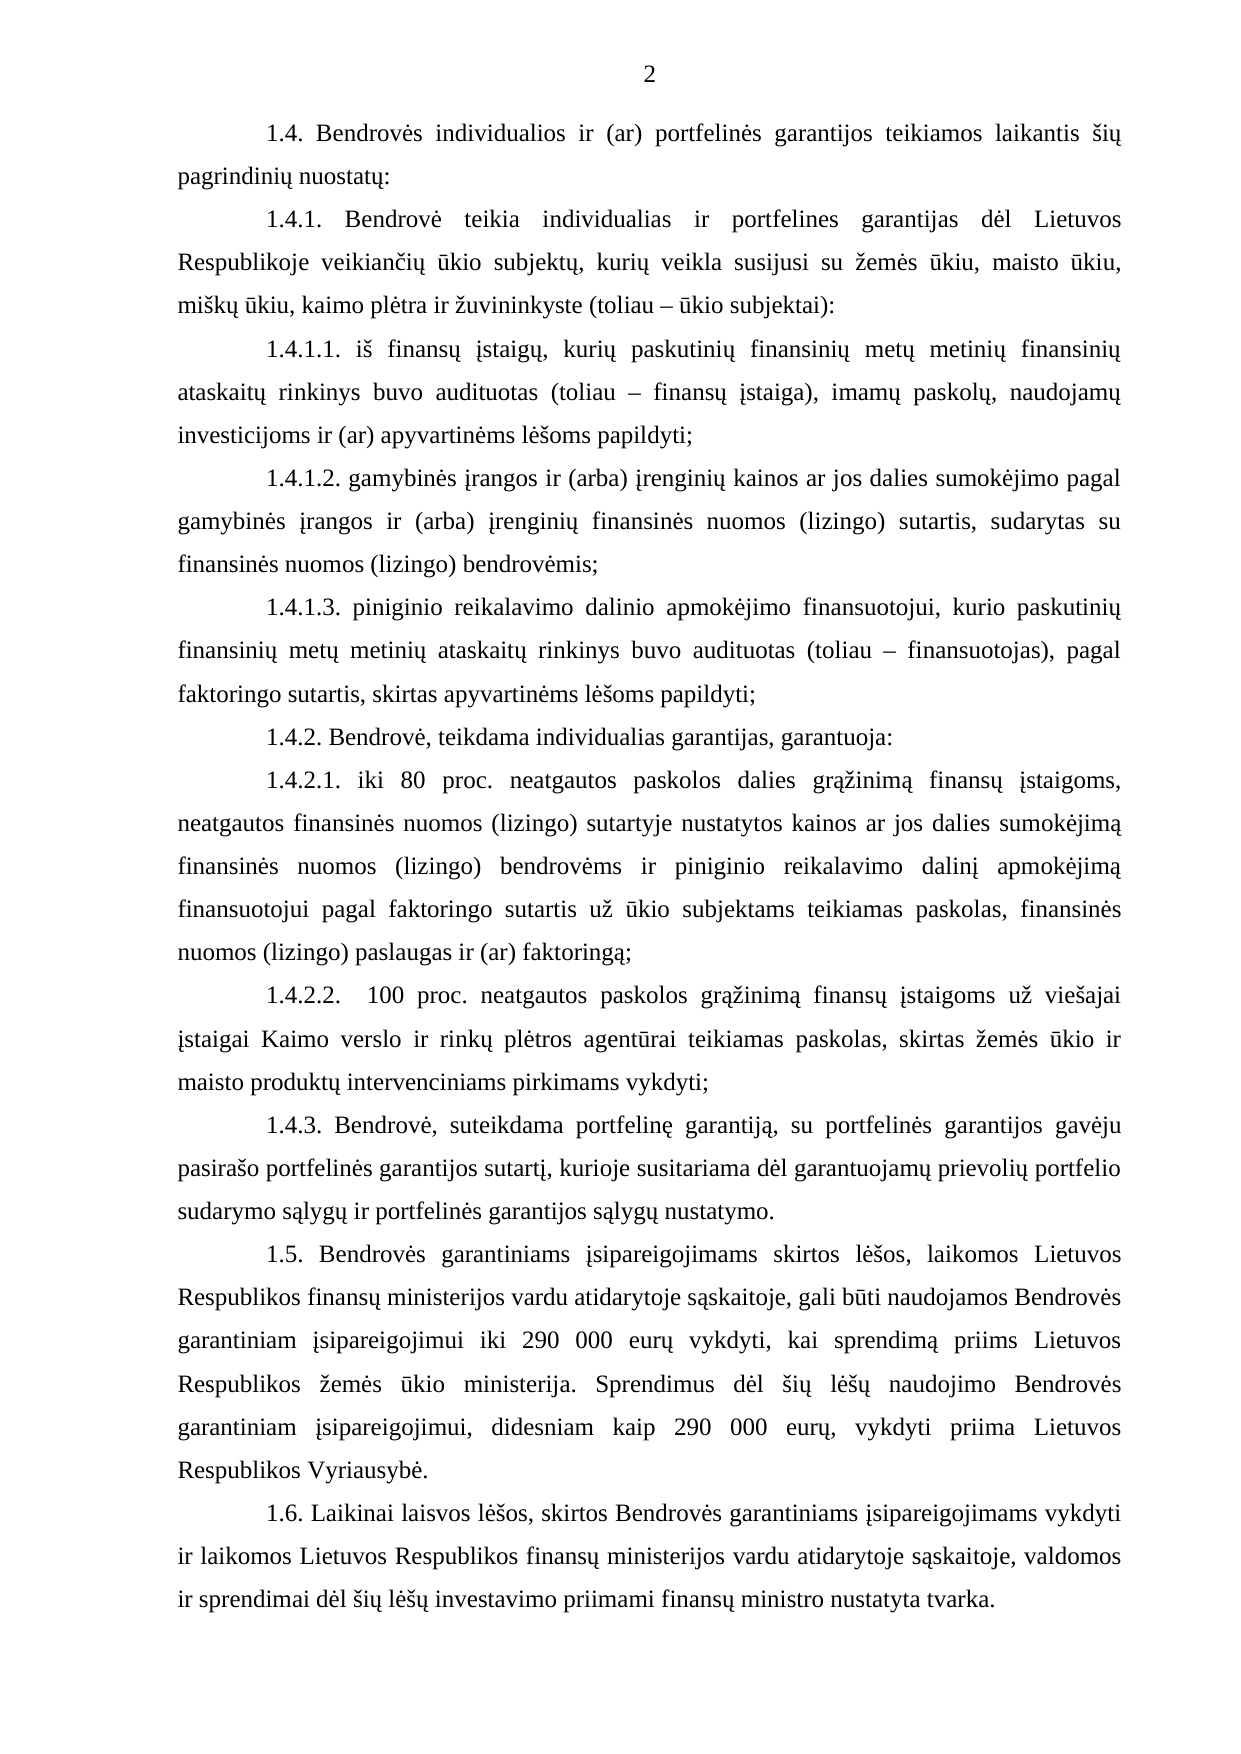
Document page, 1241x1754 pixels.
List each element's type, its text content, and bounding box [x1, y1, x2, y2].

text 1.6. Laikinai laisvos lėšos, skirtos Bendrovės garantiniams įsipareigojimams vykdyti ir laikomos Lietuvos Respublikos finansų ministerijos vardu atidarytoje sąskaitoje, valdomos ir sprendimai dėl šių lėšų investavimo priimami finansų ministro nustatyta tvarka. [177, 1498, 1122, 1613]
text 1.4.2.1. iki 80 proc. neatgautos paskolos dalies grąžinimą finansų įstaigoms, neatgautos finansinės nuomos (lizingo) sutartyje nustatytos kainos ar jos dalies sumokėjimą finansinės nuomos (lizingo) bendrovėms ir piniginio reikalavimo dalinį apmokėjimą finansuotojui pagal faktoringo sutartis už ūkio subjektams teikiamas paskolas, finansinės nuomos (lizingo) paslaugas ir (ar) faktoringą; [177, 765, 1122, 966]
text 1.4.2.2. 100 proc. neatgautos paskolos grąžinimą finansų įstaigoms už viešajai įstaigai Kaimo verslo ir rinkų plėtros agentūrai teikiamas paskolas, skirtas žemės ūkio ir maisto produktų intervenciniams pirkimams vykdyti; [177, 981, 1122, 1096]
text 1.4. Bendrovės individualios ir (ar) portfelinės garantijos teikiamos laikantis šių pagrindinių nuostatų: [177, 118, 1122, 190]
text 1.5. Bendrovės garantiniams įsipareigojimams skirtos lėšos, laikomos Lietuvos Respublikos finansų ministerijos vardu atidarytoje sąskaitoje, gali būti naudojamos Bendrovės garantiniam įsipareigojimui iki 290 000 eurų vykdyti, kai sprendimą priims Lietuvos Respublikos žemės ūkio ministerija. Sprendimus dėl šių lėšų naudojimo Bendrovės garantiniam įsipareigojimui, didesniam kaip 290 000 eurų, vykdyti priima Lietuvos Respublikos Vyriausybė. [177, 1239, 1122, 1484]
text 1.4.1.1. iš finansų įstaigų, kurių paskutinių finansinių metų metinių finansinių ataskaitų rinkinys buvo audituotas (toliau – finansų įstaiga), imamų paskolų, naudojamų investicijoms ir (ar) apyvartinėms lėšoms papildyti; [177, 334, 1122, 449]
text 1.4.1. Bendrovė teikia individualias ir portfelines garantijas dėl Lietuvos Respublikoje veikiančių ūkio subjektų, kurių veikla susijusi su žemės ūkiu, maisto ūkiu, miškų ūkiu, kaimo plėtra ir žuvininkyste (toliau – ūkio subjektai): [177, 204, 1122, 319]
text 1.4.2. Bendrovė, teikdama individualias garantijas, garantuoja: [177, 722, 1122, 751]
text 1.4.3. Bendrovė, suteikdama portfelinę garantiją, su portfelinės garantijos gavėju pasirašo portfelinės garantijos sutartį, kurioje susitariama dėl garantuojamų prievolių portfelio sudarymo sąlygų ir portfelinės garantijos sąlygų nustatymo. [177, 1110, 1122, 1225]
text 1.4.1.3. piniginio reikalavimo dalinio apmokėjimo finansuotojui, kurio paskutinių finansinių metų metinių ataskaitų rinkinys buvo audituotas (toliau – finansuotojas), pagal faktoringo sutartis, skirtas apyvartinėms lėšoms papildyti; [177, 592, 1122, 707]
text 1.4.1.2. gamybinės įrangos ir (arba) įrenginių kainos ar jos dalies sumokėjimo pagal gamybinės įrangos ir (arba) įrenginių finansinės nuomos (lizingo) sutartis, sudarytas su finansinės nuomos (lizingo) bendrovėmis; [177, 463, 1122, 578]
